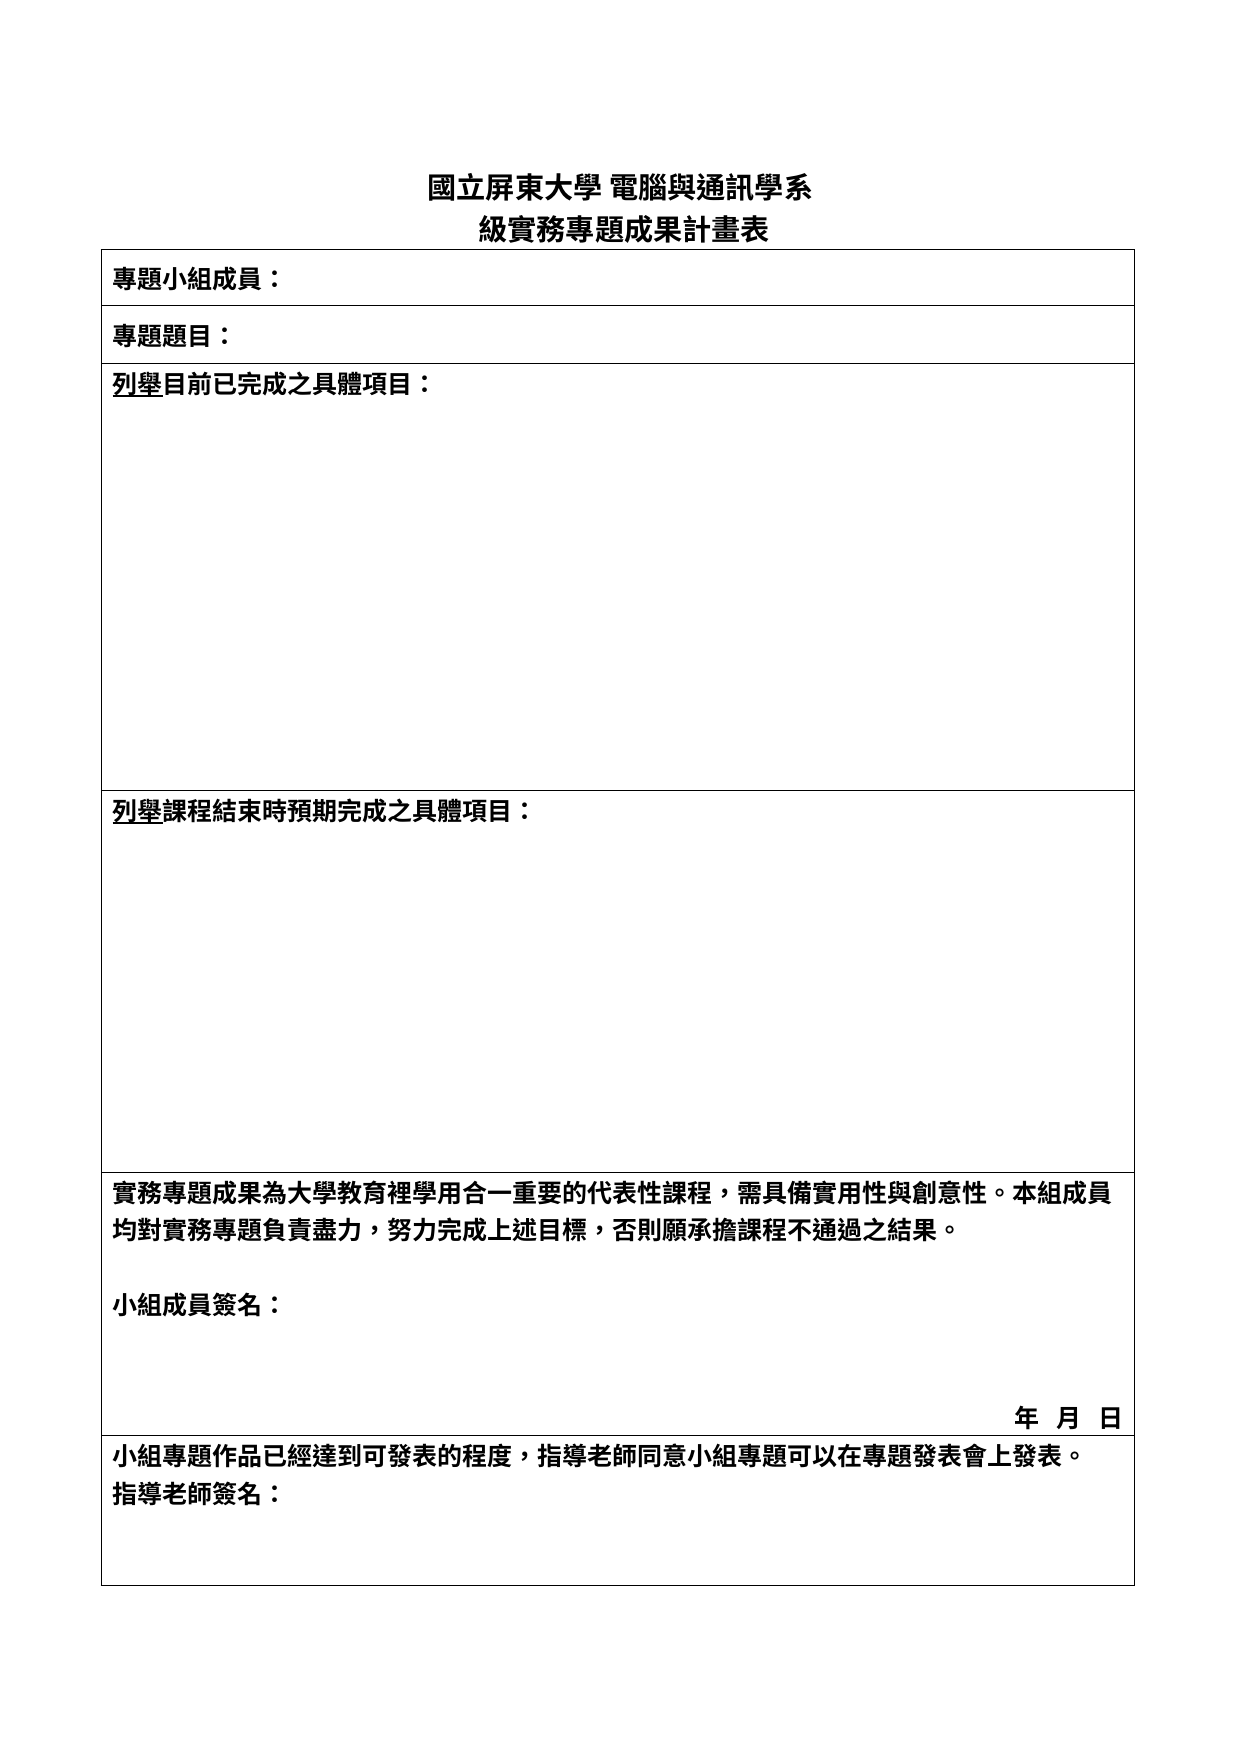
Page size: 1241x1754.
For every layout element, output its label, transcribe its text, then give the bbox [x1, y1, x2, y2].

table_cell 列舉課程結束時預期完成之具體項目： [102, 791, 1134, 1172]
table_header 專題小組成員： [102, 250, 1134, 305]
text 級實務專題成果計畫表 [112, 207, 1128, 249]
table_cell 實務專題成果為大學教育裡學用合一重要的代表性課程，需具備實用性與創意性。本組成員均對實務專題負責盡力，努力完成上述目標，否則願承擔課程不通過之結果。 小組成員簽名： 年 月 日 [102, 1173, 1134, 1435]
text 國立屏東大學 電腦與通訊學系 [112, 164, 1128, 207]
table_cell 小組專題作品已經達到可發表的程度，指導老師同意小組專題可以在專題發表會上發表。 指導老師簽名： [102, 1436, 1134, 1585]
table_cell 專題題目： [102, 306, 1134, 363]
table_cell 列舉目前已完成之具體項目： [102, 364, 1134, 789]
